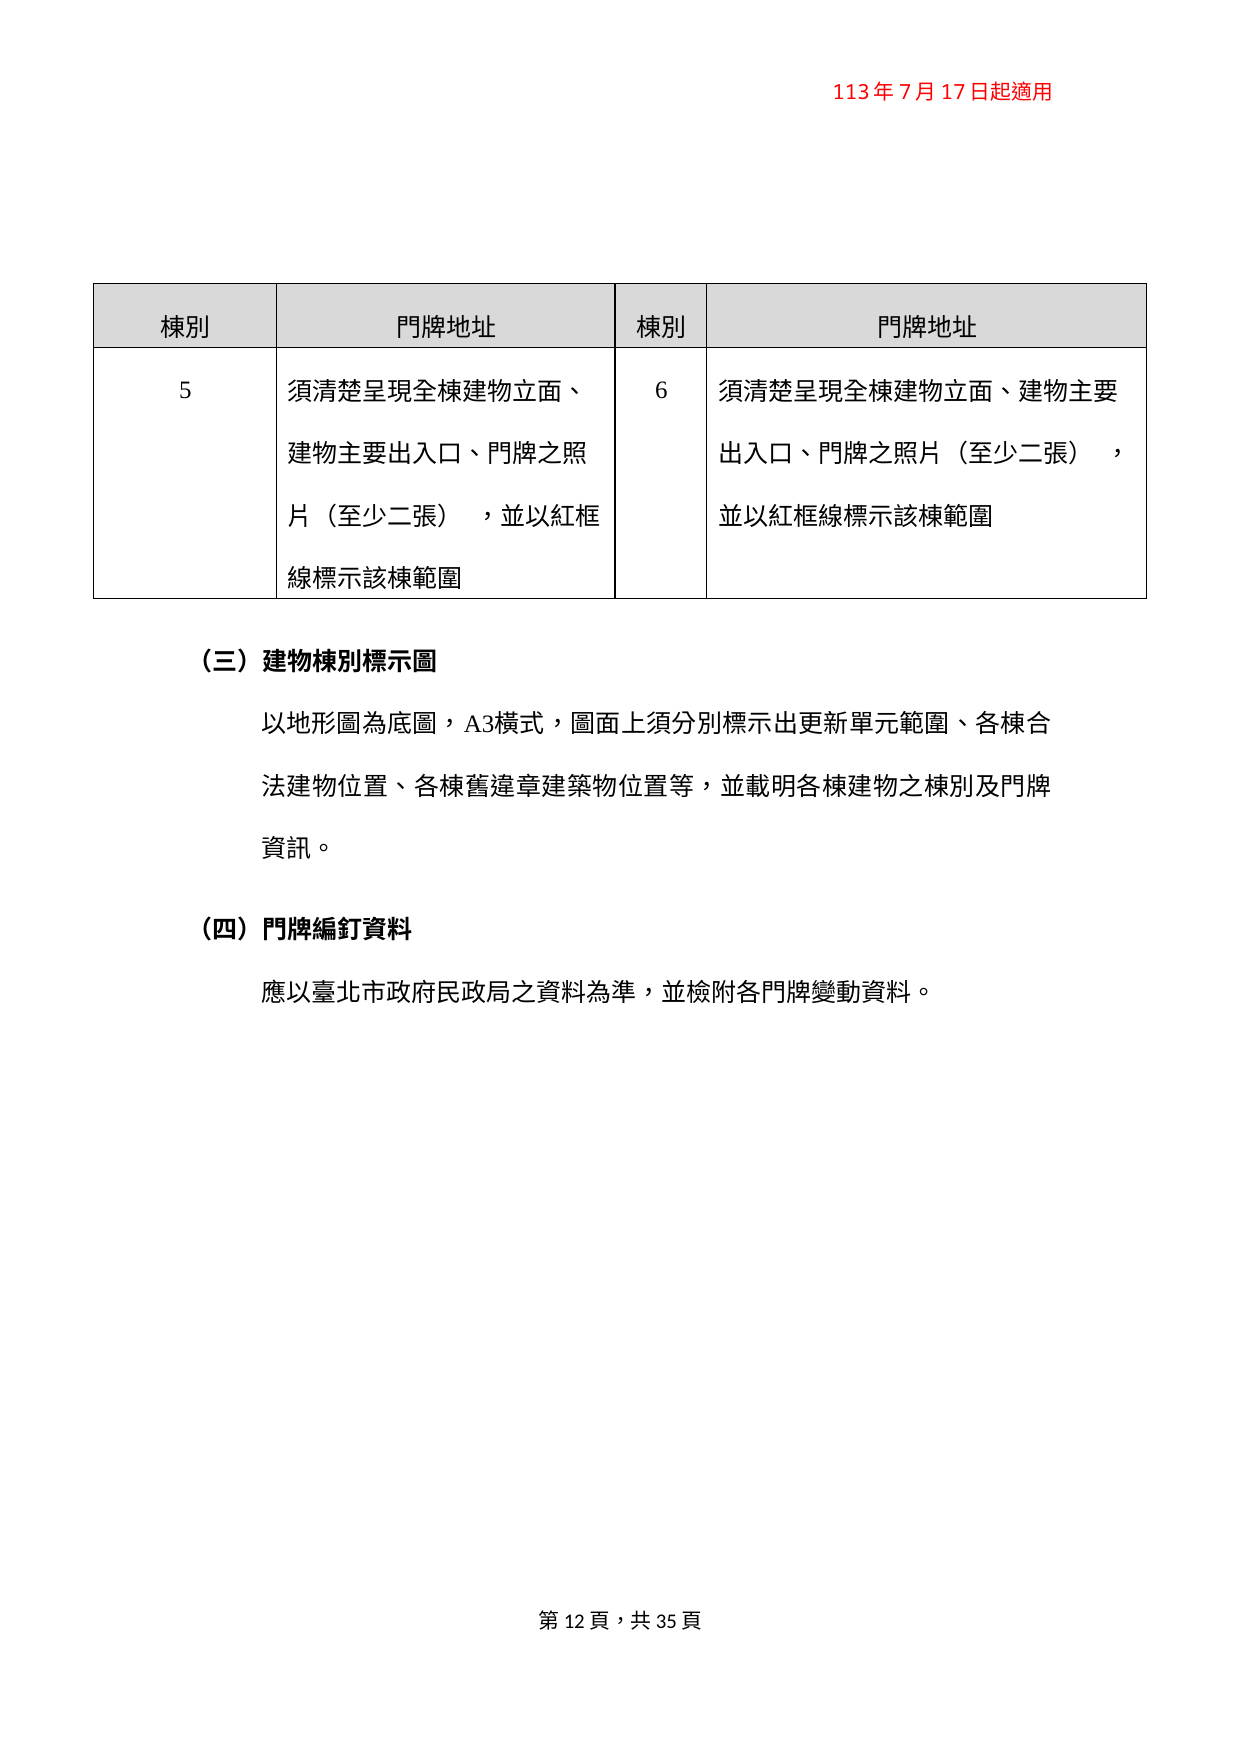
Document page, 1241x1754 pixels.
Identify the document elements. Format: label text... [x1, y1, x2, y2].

table_cell 須清楚呈現全棟建物立面、建物主要出入口、門牌之照片（至少二張） ，並以紅框線標示該棟範圍 [277, 348, 614, 598]
table_cell 門牌地址 [707, 284, 1146, 347]
table_cell 棟別 [616, 284, 706, 347]
text （三）建物棟別標示圖 [187, 618, 1053, 680]
table_cell 須清楚呈現全棟建物立面、建物主要出入口、門牌之照片（至少二張） ，並以紅框線標示該棟範圍 [707, 348, 1146, 598]
table_cell 棟別 [94, 284, 276, 347]
text （四）門牌編釘資料 [187, 886, 1053, 949]
table_cell 門牌地址 [277, 284, 614, 347]
table_cell 6 [616, 348, 706, 598]
table_cell 5 [94, 348, 276, 598]
text 以地形圖為底圖，A3橫式，圖面上須分別標示出更新單元範圍、各棟合法建物位置、各棟舊違章建築物位置等，並載明各棟建物之棟別及門牌資訊。 [261, 680, 1053, 868]
text 應以臺北市政府民政局之資料為準，並檢附各門牌變動資料。 [261, 949, 1053, 1011]
